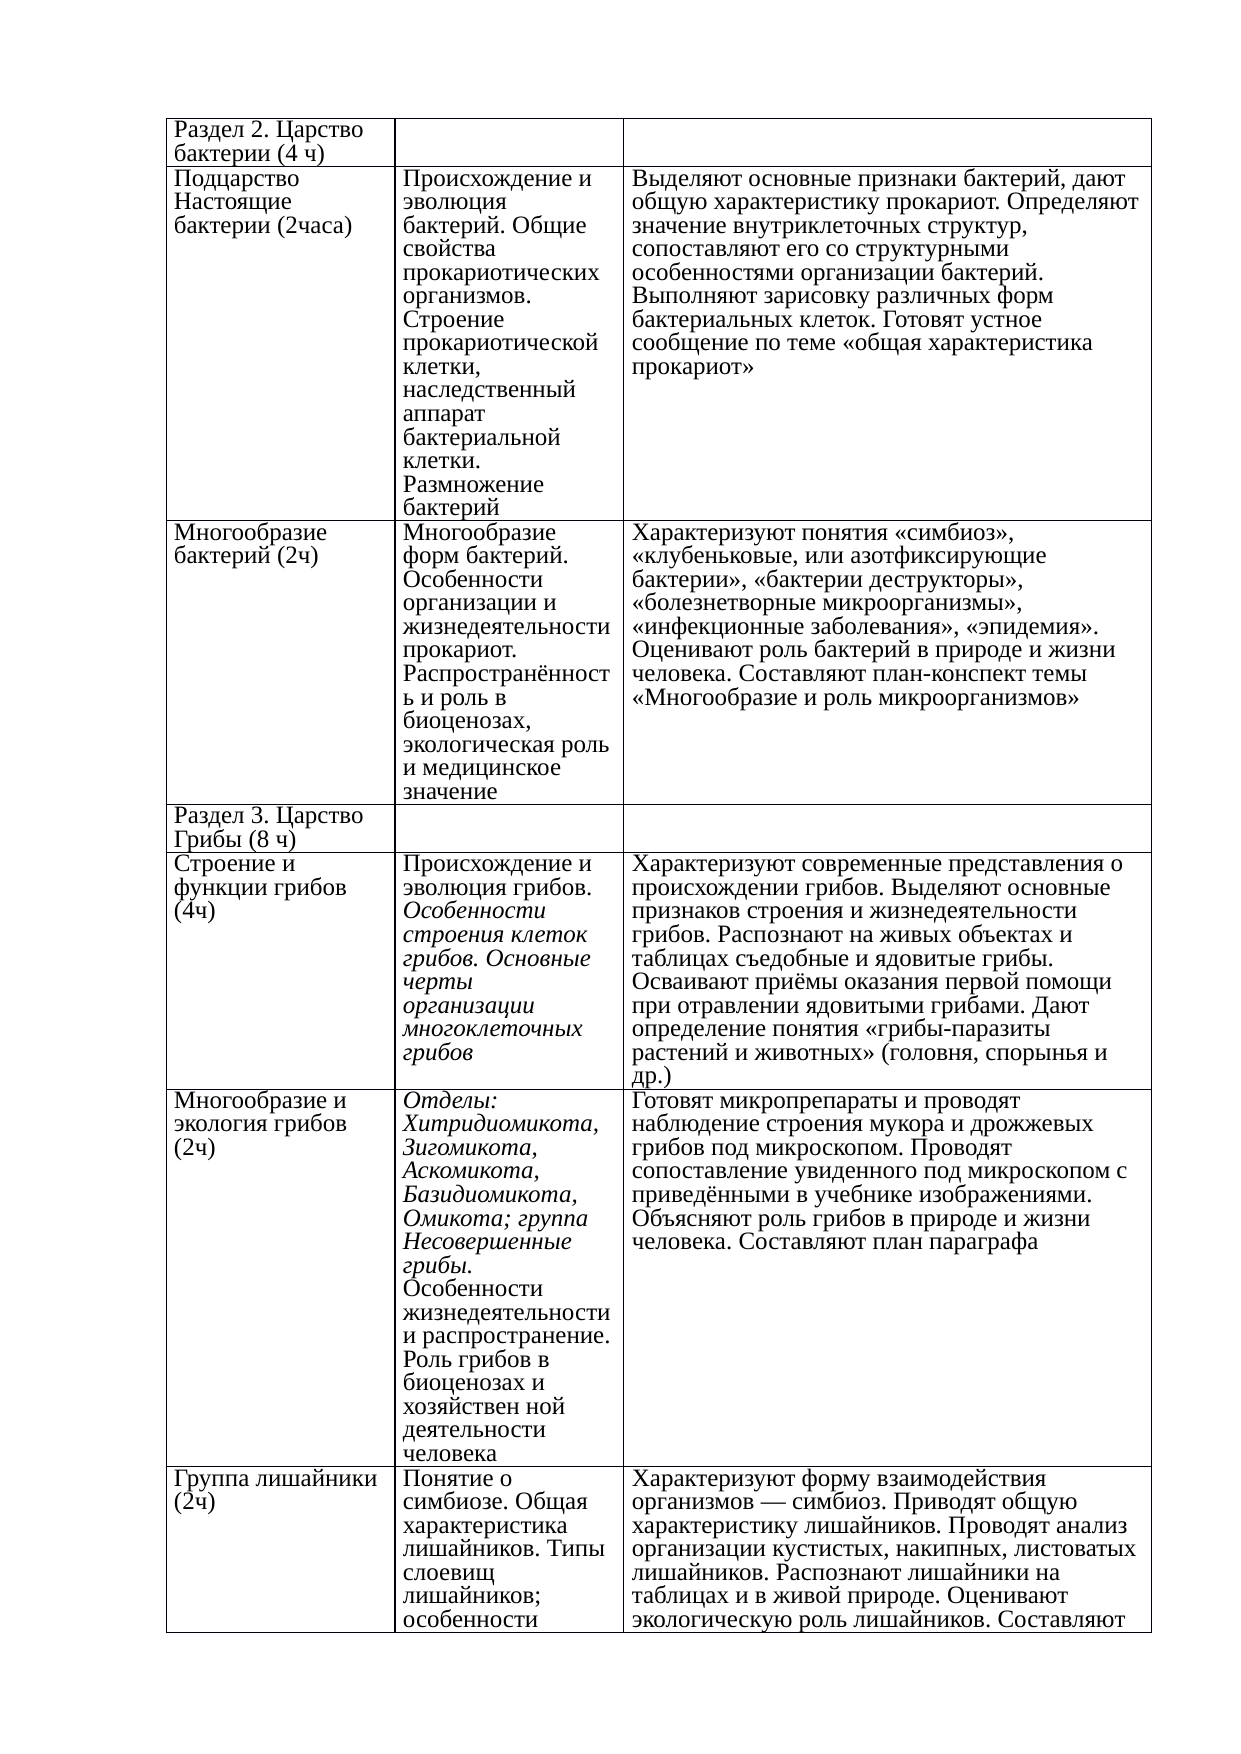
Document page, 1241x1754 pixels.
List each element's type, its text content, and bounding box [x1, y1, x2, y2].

table_cell Многообразие и экология грибов (2ч) [167, 1090, 394, 1466]
table_cell Характеризуют современные представления о происхождении грибов. Выделяют основные признаков строения и жизнедеятельности грибов. Распознают на живых объектах и таблицах съедобные и ядовитые грибы. Осваивают приёмы оказания первой помощи при отравлении ядовитыми грибами. Дают определение понятия «грибы-паразиты растений и животных» (головня, спорынья и др.) [624, 853, 1151, 1088]
table_cell Готовят микропрепараты и проводят наблюдение строения мукора и дрожжевых грибов под микроскопом. Проводят сопоставление увиденного под микроскопом с приведёнными в учебнике изображениями. Объясняют роль грибов в природе и жизни человека. Составляют план параграфа [624, 1090, 1151, 1466]
table_cell Характеризуют понятия «симбиоз», «клубеньковые, или азотфиксирующие бактерии», «бактерии деструкторы», «болезнетворные микроорганизмы», «инфекционные заболевания», «эпидемия». Оценивают роль бактерий в природе и жизни человека. Составляют план-конспект темы «Многообразие и роль микроорганизмов» [624, 521, 1151, 804]
table_cell Понятие о симбиозе. Общая характеристика лишайников. Типы слоевищ лишайников; особенности [396, 1467, 623, 1632]
table_cell Подцарство Настоящие бактерии (2часа) [167, 167, 394, 520]
table_cell Происхождение и эволюция бактерий. Общие свойства прокариотических организмов. Строение прокариотической клетки, наследственный аппарат бактериальной клетки. Размножение бактерий [396, 167, 623, 520]
table_cell Многообразие бактерий (2ч) [167, 521, 394, 804]
table_cell [396, 805, 623, 852]
table_cell Отделы: Хитридиомикота, Зигомикота, Аскомикота, Базидиомикота, Омикота; группа Несовершенные грибы. Особенности жизнедеятельности и распространение. Роль грибов в биоценозах и хозяйствен ной деятельности человека [396, 1090, 623, 1466]
table_cell Строение и функции грибов (4ч) [167, 853, 394, 1088]
table_cell Раздел 3. Царство Грибы (8 ч) [167, 805, 394, 852]
table_cell [396, 119, 623, 166]
table_cell Раздел 2. Царство бактерии (4 ч) [167, 119, 394, 166]
table_cell Группа лишайники (2ч) [167, 1467, 394, 1632]
table_cell [624, 805, 1151, 852]
table_cell Выделяют основные признаки бактерий, дают общую характеристику прокариот. Определяют значение внутриклеточных структур, сопоставляют его со структурными особенностями организации бактерий. Выполняют зарисовку различных форм бактериальных клеток. Готовят устное сообщение по теме «общая характеристика прокариот» [624, 167, 1151, 520]
table_cell Происхождение и эволюция грибов. Особенности строения клеток грибов. Основные черты организации многоклеточных грибов [396, 853, 623, 1088]
table_cell [624, 119, 1151, 166]
table_cell Многообразие форм бактерий. Особенности организации и жизнедеятельности прокариот. Распространённость и роль в биоценозах, экологическая роль и медицинское значение [396, 521, 623, 804]
table_cell Характеризуют форму взаимодействия организмов — симбиоз. Приводят общую характеристику лишайников. Проводят анализ организации кустистых, накипных, листоватых лишайников. Распознают лишайники на таблицах и в живой природе. Оценивают экологическую роль лишайников. Составляют [624, 1467, 1151, 1632]
